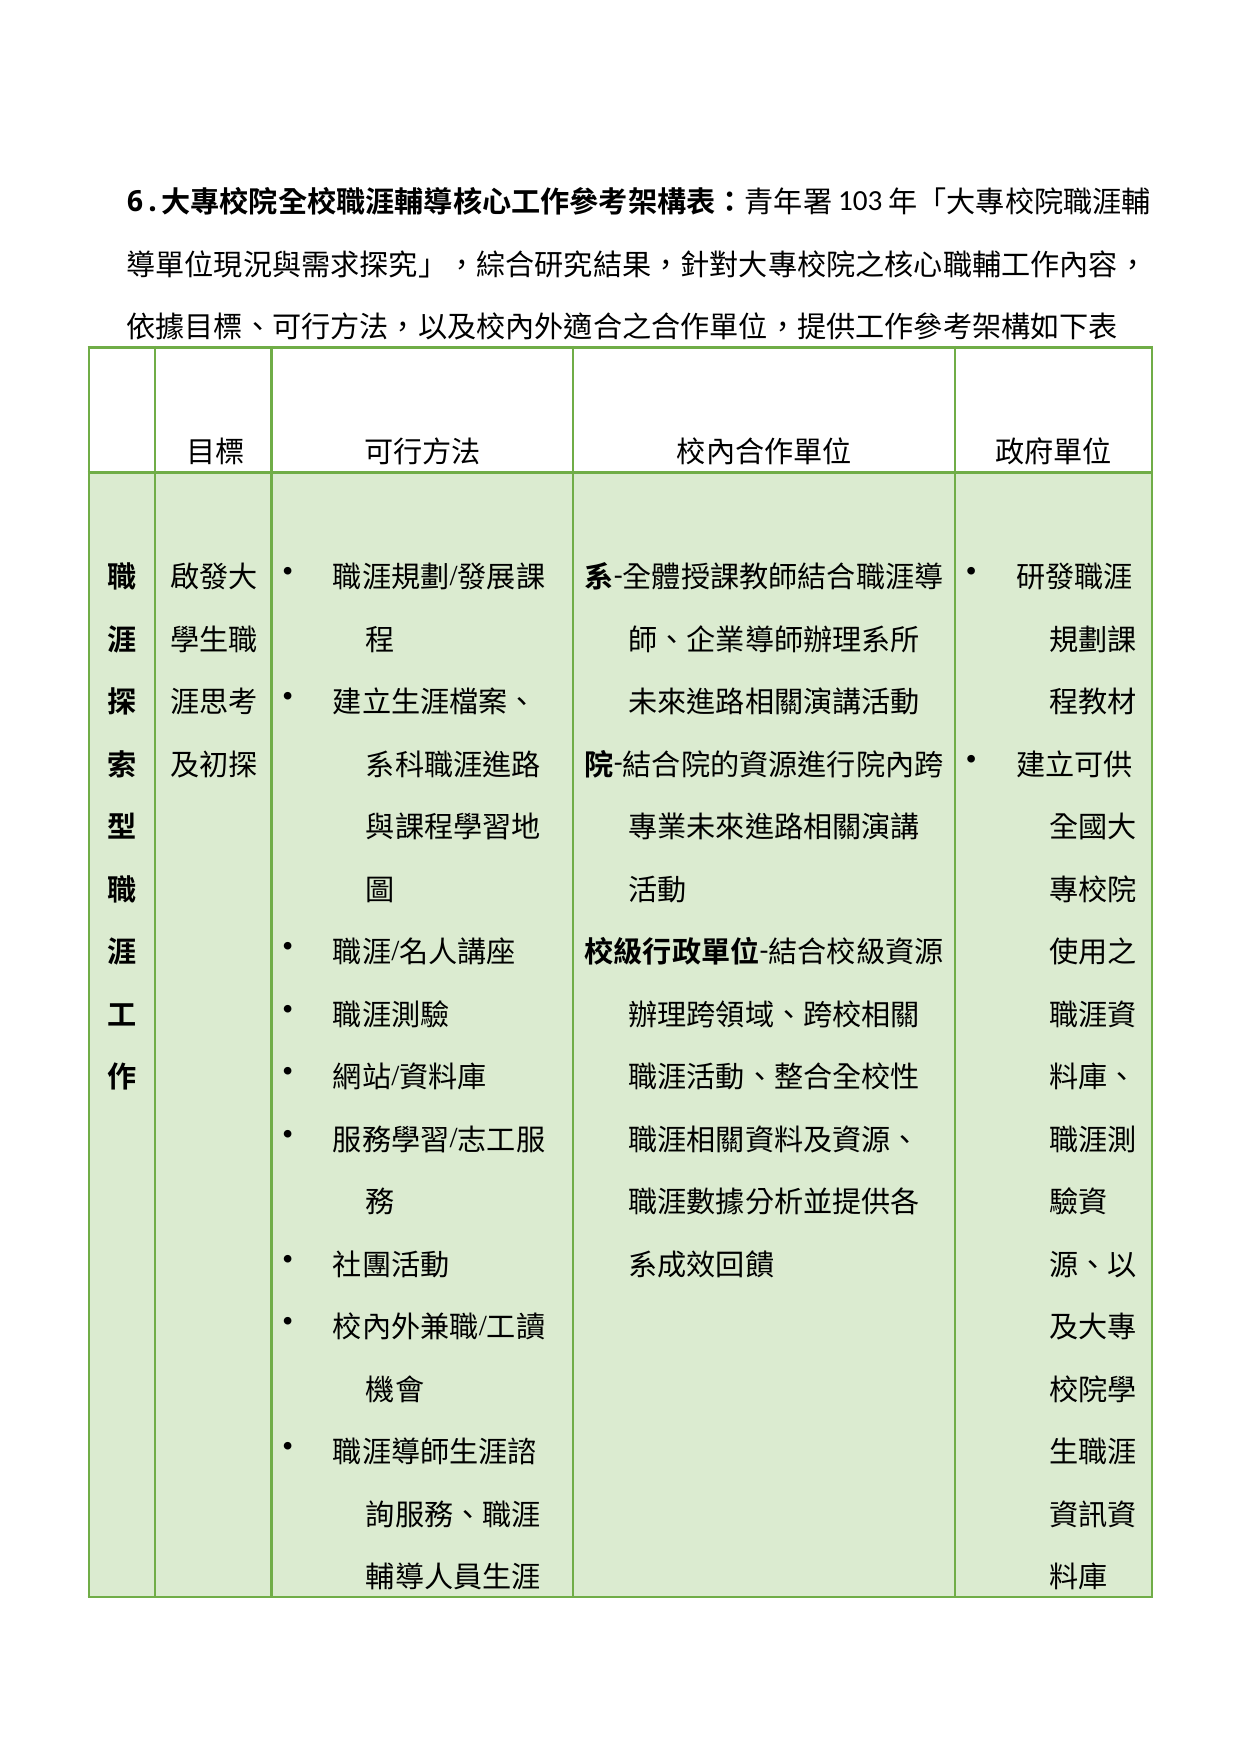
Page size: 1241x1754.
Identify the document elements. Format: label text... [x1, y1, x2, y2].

table_header 可行方法 [273, 349, 572, 471]
table_header 目標 [156, 349, 270, 471]
table_cell 職涯探索型職涯工作 [90, 474, 154, 1596]
table_header [90, 349, 154, 471]
table_cell 啟發大學生職涯思考及初探 [156, 474, 270, 1596]
text 6.大專校院全校職涯輔導核心工作參考架構表：青年署103年「大專校院職涯輔導單位現況與需求探究」，綜合研究結果，針對大專校院之核心職輔工作內容，依據目標、可行方法，以及校內外適合之合作單位，提供工作參考架構如下表 [126, 158, 1152, 346]
table_cell 研發職涯規劃課程教材 建立可供全國大專校院使用之職涯資料庫、職涯測驗資源、以及大專校院學生職涯資訊資料庫 [956, 474, 1151, 1596]
table_cell 系-全體授課教師結合職涯導師、企業導師辦理系所未來進路相關演講活動 院-結合院的資源進行院內跨專業未來進路相關演講活動 校級行政單位-結合校級資源辦理跨領域、跨校相關職涯活動、整合全校性職涯相關資料及資源、職涯數據分析並提供各系成效回饋 [574, 474, 954, 1596]
table_cell 職涯規劃/發展課程 建立生涯檔案、系科職涯進路與課程學習地圖 職涯/名人講座 職涯測驗 網站/資料庫 服務學習/志工服務 社團活動 校內外兼職/工讀機會 職涯導師生涯諮詢服務、職涯輔導人員生涯諮商服務 大學生職涯發展需求調查 [273, 474, 572, 1596]
table_header 校內合作單位 [574, 349, 954, 471]
table_header 政府單位 [956, 349, 1151, 471]
